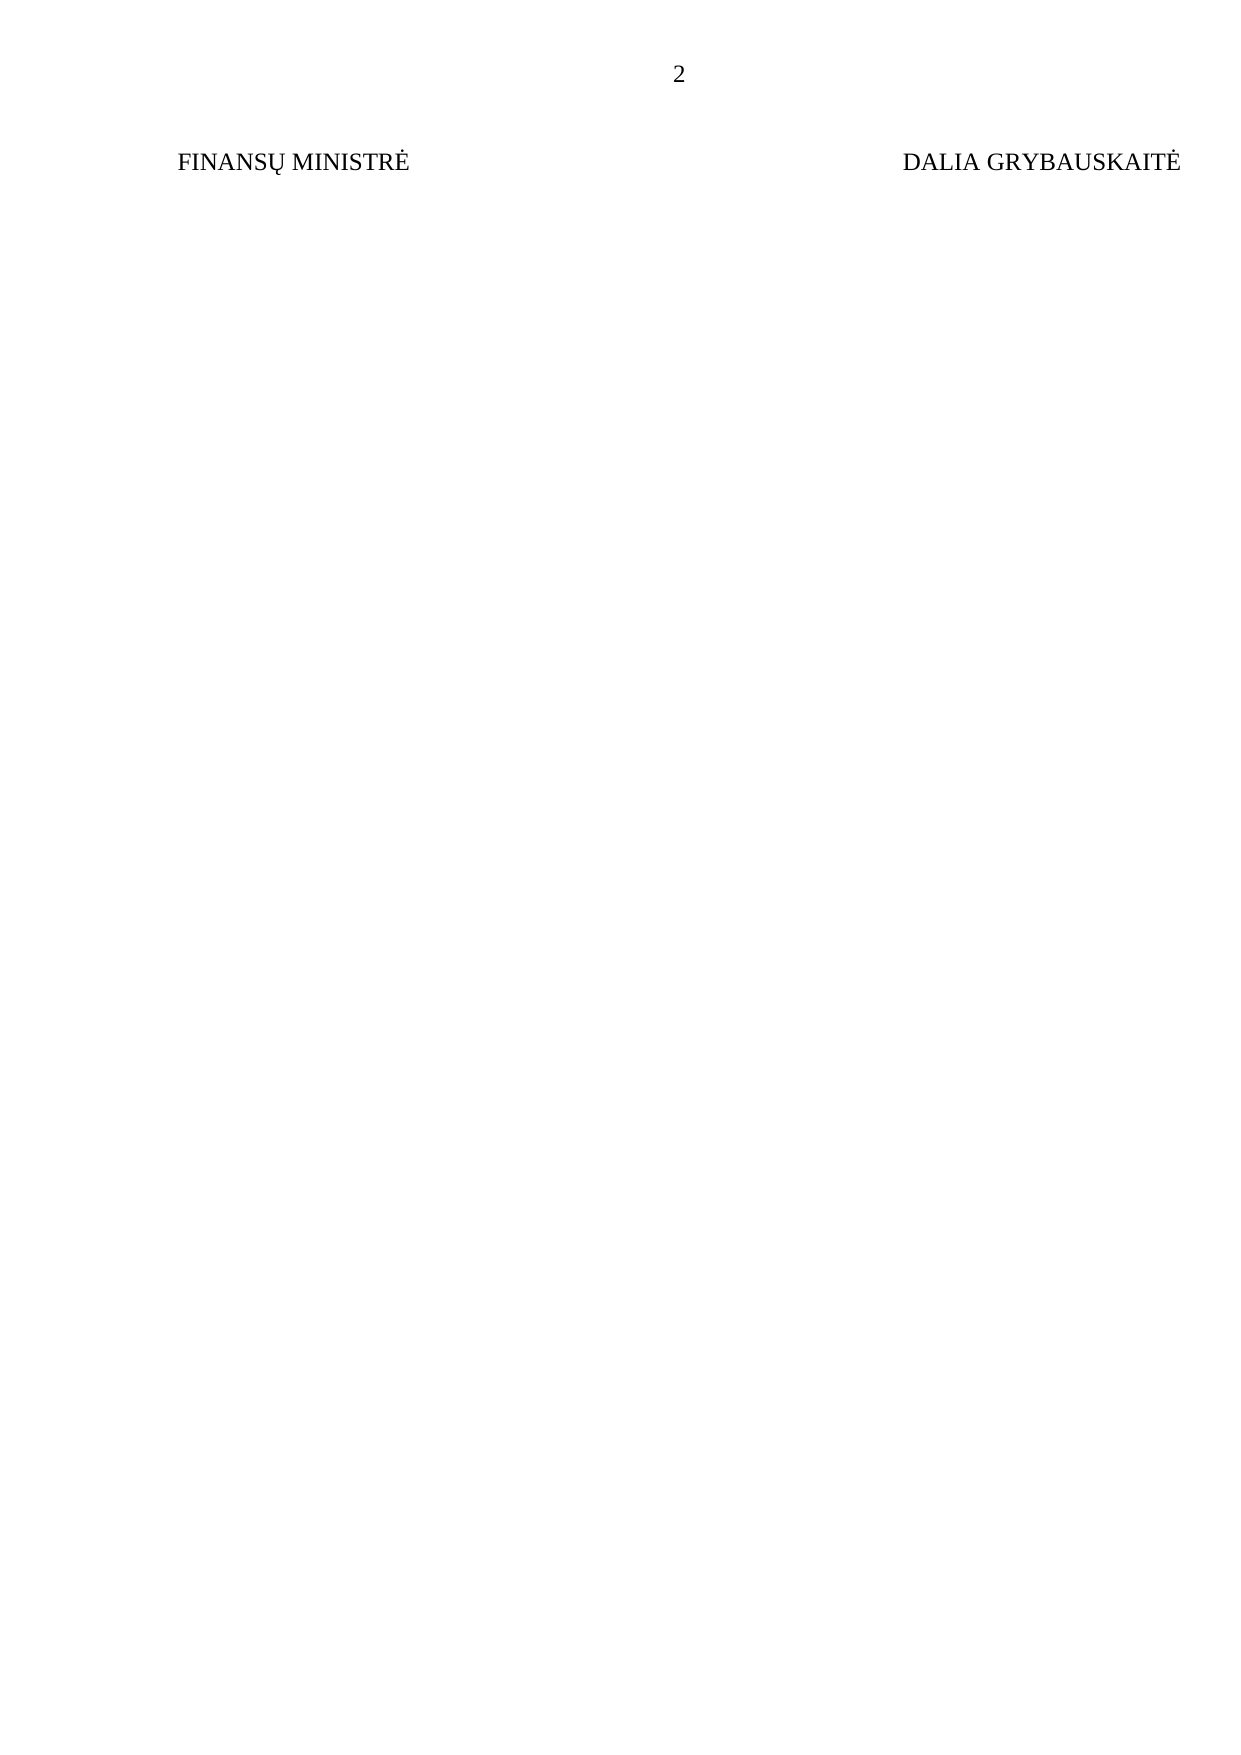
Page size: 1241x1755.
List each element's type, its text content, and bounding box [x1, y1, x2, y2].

text Finansų ministrė Dalia Grybauskaitė [177, 147, 1181, 176]
